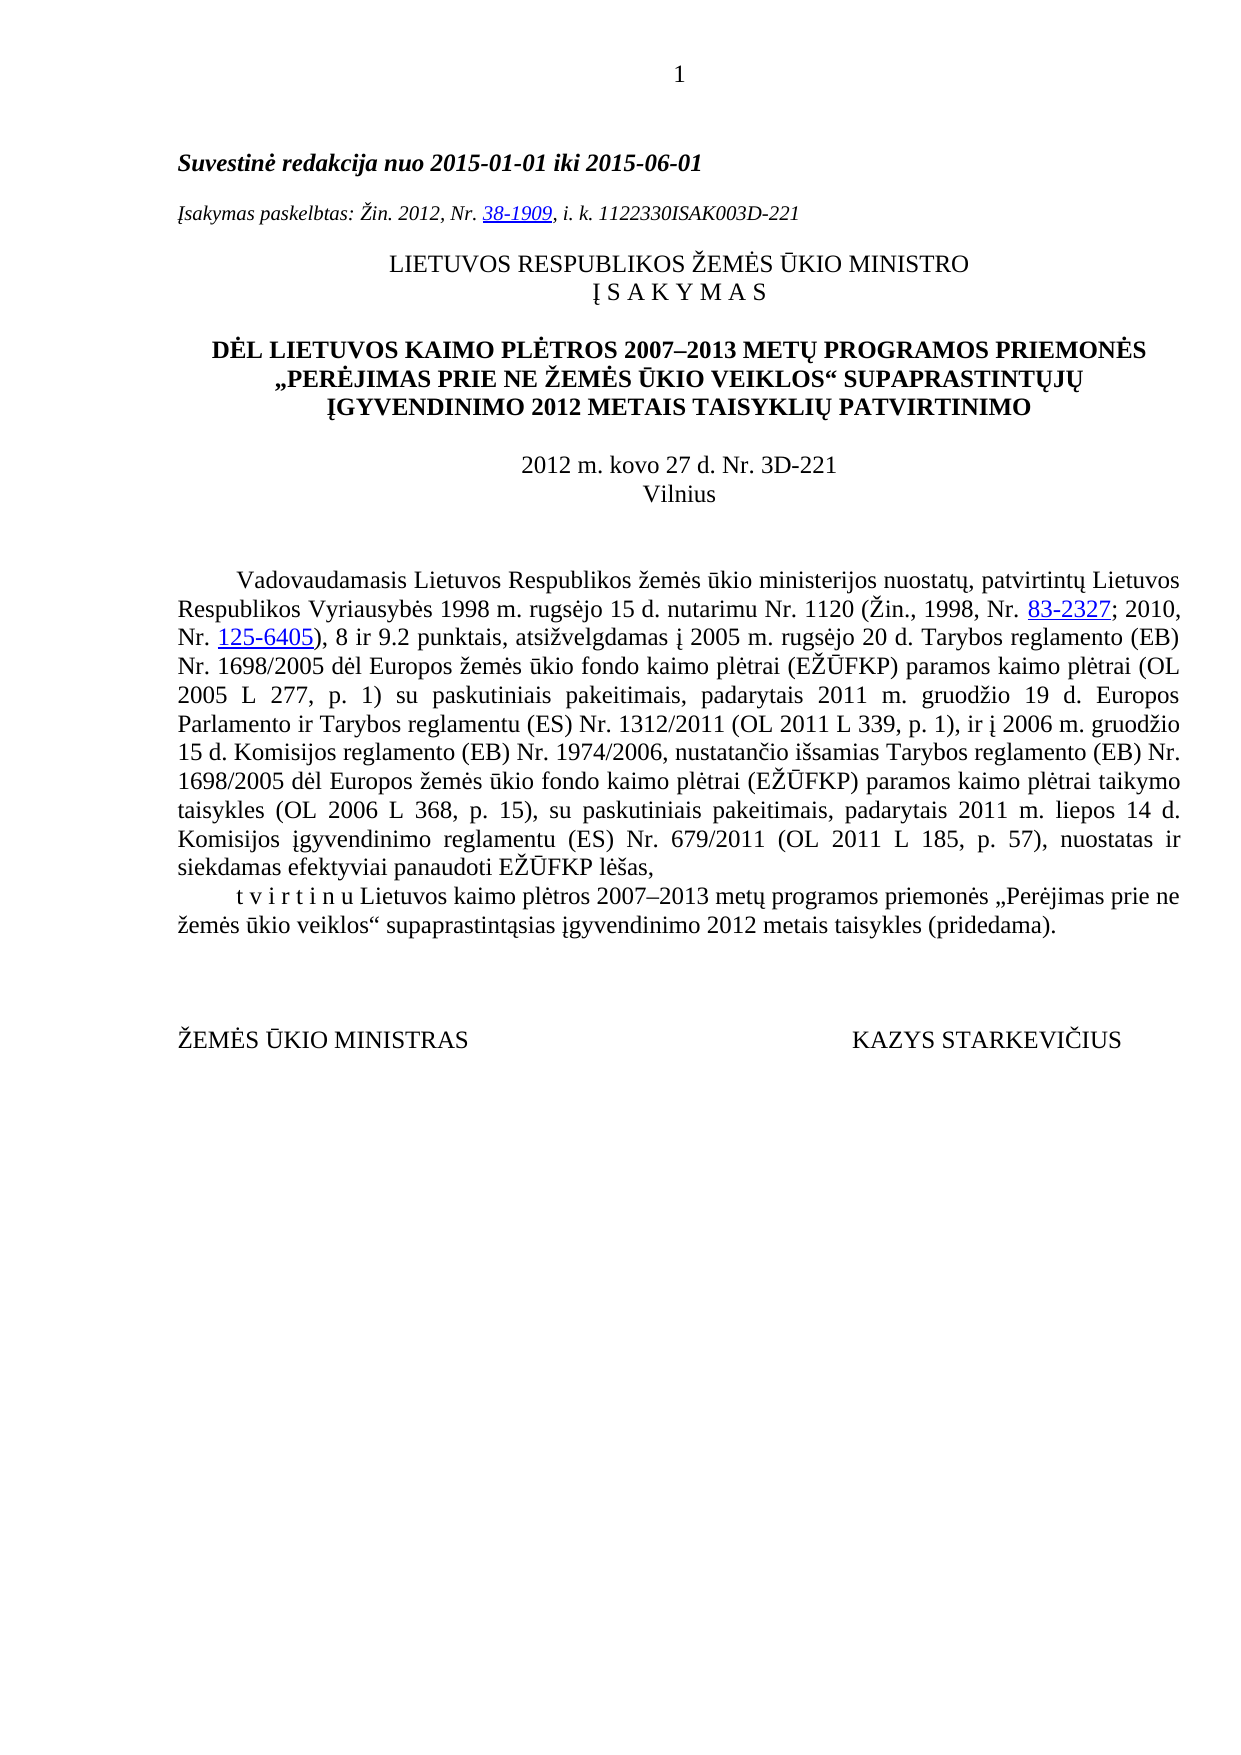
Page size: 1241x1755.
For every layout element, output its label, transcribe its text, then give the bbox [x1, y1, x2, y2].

text 2012 m. kovo 27 d. Nr. 3D-221 [177, 450, 1181, 479]
text LIETUVOS RESPUBLIKOS ŽEMĖS ŪKIO MINISTRO [177, 249, 1181, 277]
text t v i r t i n u Lietuvos kaimo plėtros 2007–2013 metų programos priemonės „Perėjimas prie ne žemės ūkio veiklos“ supaprastintąsias įgyvendinimo 2012 metais taisykles (pridedama). [177, 881, 1181, 939]
text Į S A K Y M A S [177, 277, 1181, 306]
text DĖL LIETUVOS KAIMO PLĖTROS 2007–2013 METŲ PROGRAMOS PRIEMONĖS „PERĖJIMAS PRIE NE ŽEMĖS ŪKIO VEIKLOS“ SUPAPRASTINTŲJŲ ĮGYVENDINIMO 2012 METAIS TAISYKLIŲ PATVIRTINIMO [177, 335, 1181, 421]
text Suvestinė redakcija nuo 2015-01-01 iki 2015-06-01 [177, 148, 1181, 176]
text Žemės ūkio ministras Kazys Starkevičius [177, 1025, 1181, 1054]
text Vadovaudamasis Lietuvos Respublikos žemės ūkio ministerijos nuostatų, patvirtintų Lietuvos Respublikos Vyriausybės 1998 m. rugsėjo 15 d. nutarimu Nr. 1120 (Žin., 1998, Nr. 83-2327; 2010, Nr. 125-6405), 8 ir 9.2 punktais, atsižvelgdamas į 2005 m. rugsėjo 20 d. Tarybos reglamento (EB) Nr. 1698/2005 dėl Europos žemės ūkio fondo kaimo plėtrai (EŽŪFKP) paramos kaimo plėtrai (OL 2005 L 277, p. 1) su paskutiniais pakeitimais, padarytais 2011 m. gruodžio 19 d. Europos Parlamento ir Tarybos reglamentu (ES) Nr. 1312/2011 (OL 2011 L 339, p. 1), ir į 2006 m. gruodžio 15 d. Komisijos reglamento (EB) Nr. 1974/2006, nustatančio išsamias Tarybos reglamento (EB) Nr. 1698/2005 dėl Europos žemės ūkio fondo kaimo plėtrai (EŽŪFKP) paramos kaimo plėtrai taikymo taisykles (OL 2006 L 368, p. 15), su paskutiniais pakeitimais, padarytais 2011 m. liepos 14 d. Komisijos įgyvendinimo reglamentu (ES) Nr. 679/2011 (OL 2011 L 185, p. 57), nuostatas ir siekdamas efektyviai panaudoti EŽŪFKP lėšas, [177, 565, 1181, 881]
text Įsakymas paskelbtas: Žin. 2012, Nr. 38-1909, i. k. 1122330ISAK003D-221 [177, 201, 1181, 224]
text Vilnius [177, 479, 1181, 507]
